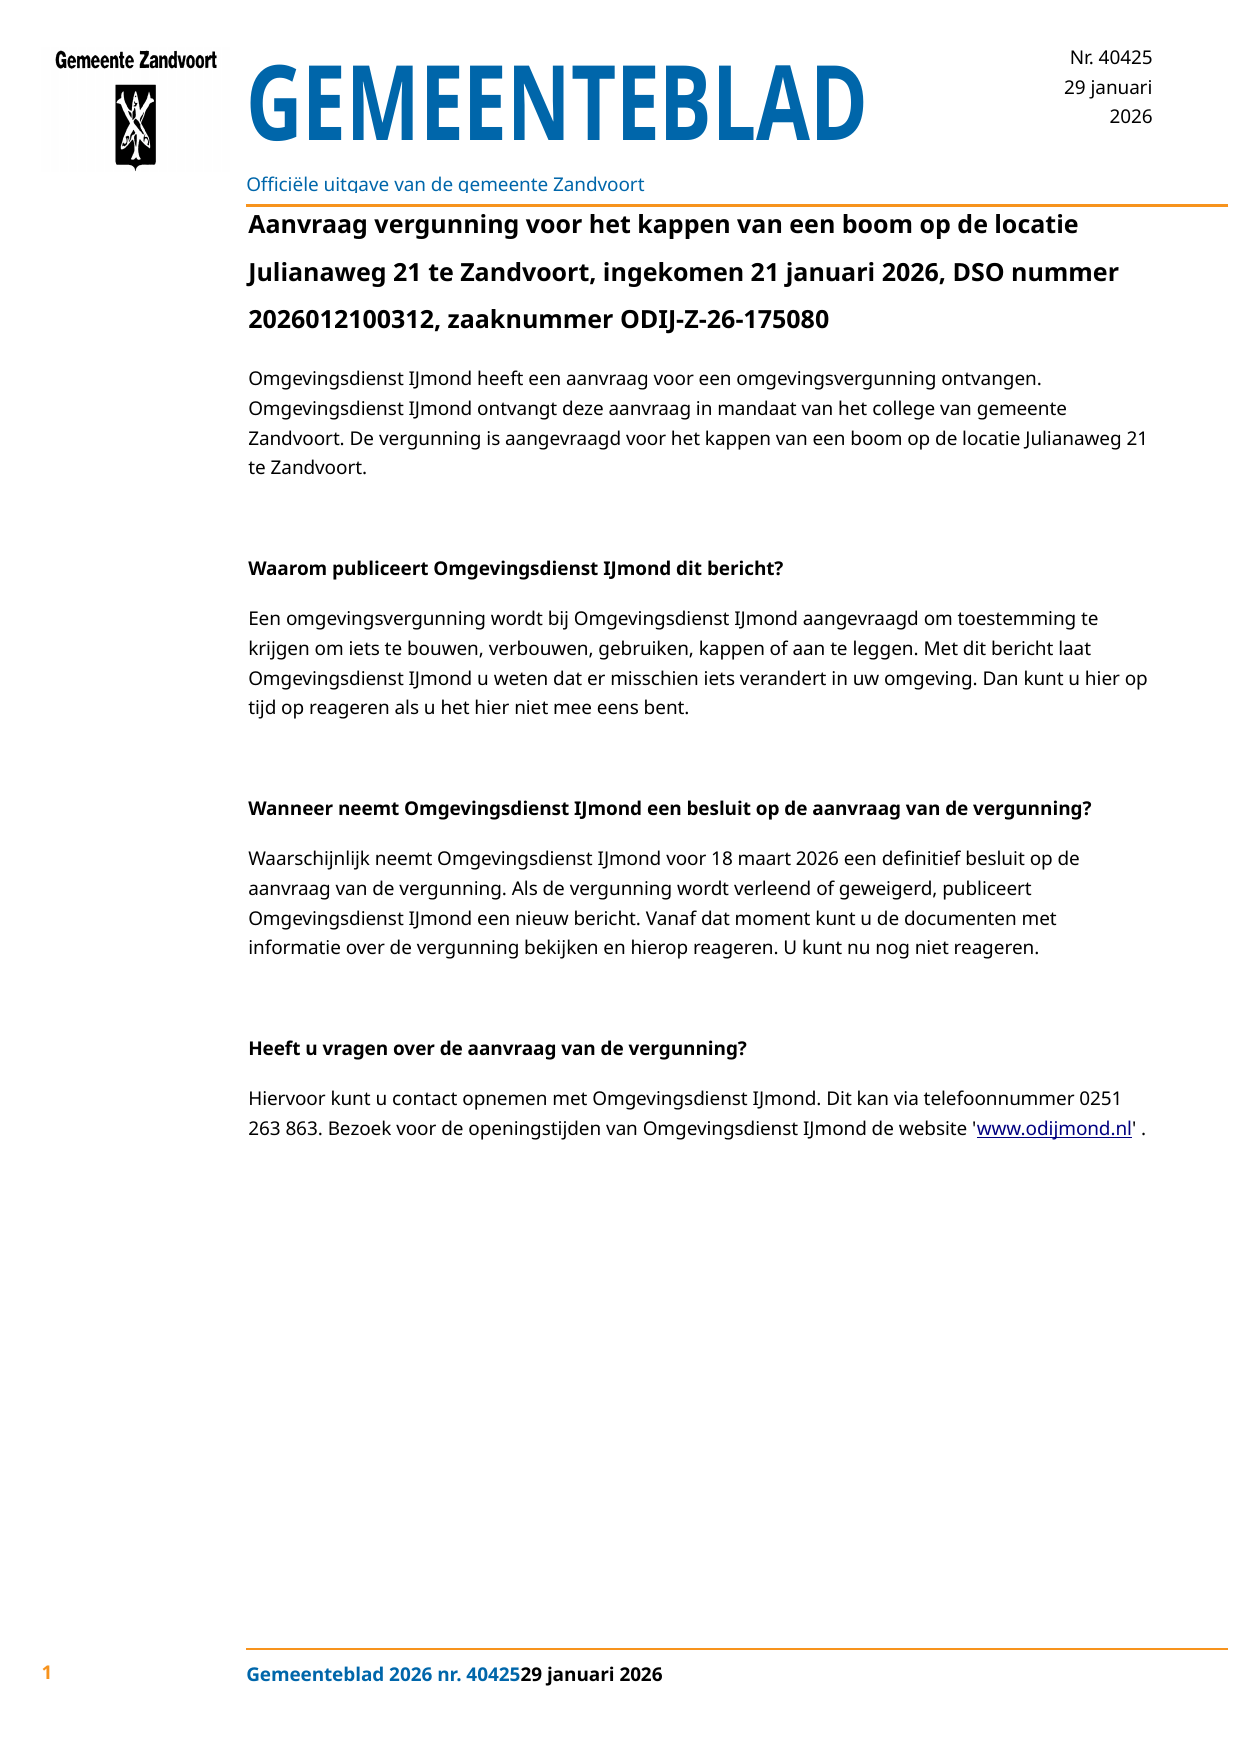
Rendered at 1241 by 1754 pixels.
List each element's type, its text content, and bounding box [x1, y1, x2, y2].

text Waarschijnlijk neemt Omgevingsdienst IJmond voor 18 maart 2026 een definitief besluit op de aanvraag van de vergunning. Als de vergunning wordt verleend of geweigerd, publiceert Omgevingsdienst IJmond een nieuw bericht. Vanaf dat moment kunt u de documenten met informatie over de vergunning bekijken en hierop reageren. U kunt nu nog niet reageren. [248, 846, 1152, 960]
text Hiervoor kunt u contact opnemen met Omgevingsdienst IJmond. Dit kan via telefoonnummer 0251 263 863. Bezoek voor de openingstijden van Omgevingsdienst IJmond de website 'www.odijmond.nl' . [248, 1086, 1152, 1141]
text Heeft u vragen over de aanvraag van de vergunning? [248, 1035, 1152, 1061]
text Aanvraag vergunning voor het kappen van een boom op de locatie Julianaweg 21 te Zandvoort, ingekomen 21 januari 2026, DSO nummer 2026012100312, zaaknummer ODIJ-Z-26-175080 [248, 207, 1152, 336]
text Waarom publiceert Omgevingsdienst IJmond dit bericht? [248, 555, 1152, 581]
text Omgevingsdienst IJmond heeft een aanvraag voor een omgevingsvergunning ontvangen. Omgevingsdienst IJmond ontvangt deze aanvraag in mandaat van het college van gemeente Zandvoort. De vergunning is aangevraagd voor het kappen van een boom op de locatie Julianaweg 21 te Zandvoort. [248, 366, 1152, 480]
picture [41, 47, 231, 172]
text Een omgevingsvergunning wordt bij Omgevingsdienst IJmond aangevraagd om toestemming te krijgen om iets te bouwen, verbouwen, gebruiken, kappen of aan te leggen. Met dit bericht laat Omgevingsdienst IJmond u weten dat er misschien iets verandert in uw omgeving. Dan kunt u hier op tijd op reageren als u het hier niet mee eens bent. [248, 606, 1152, 720]
text Wanneer neemt Omgevingsdienst IJmond een besluit op de aanvraag van de vergunning? [248, 795, 1152, 821]
